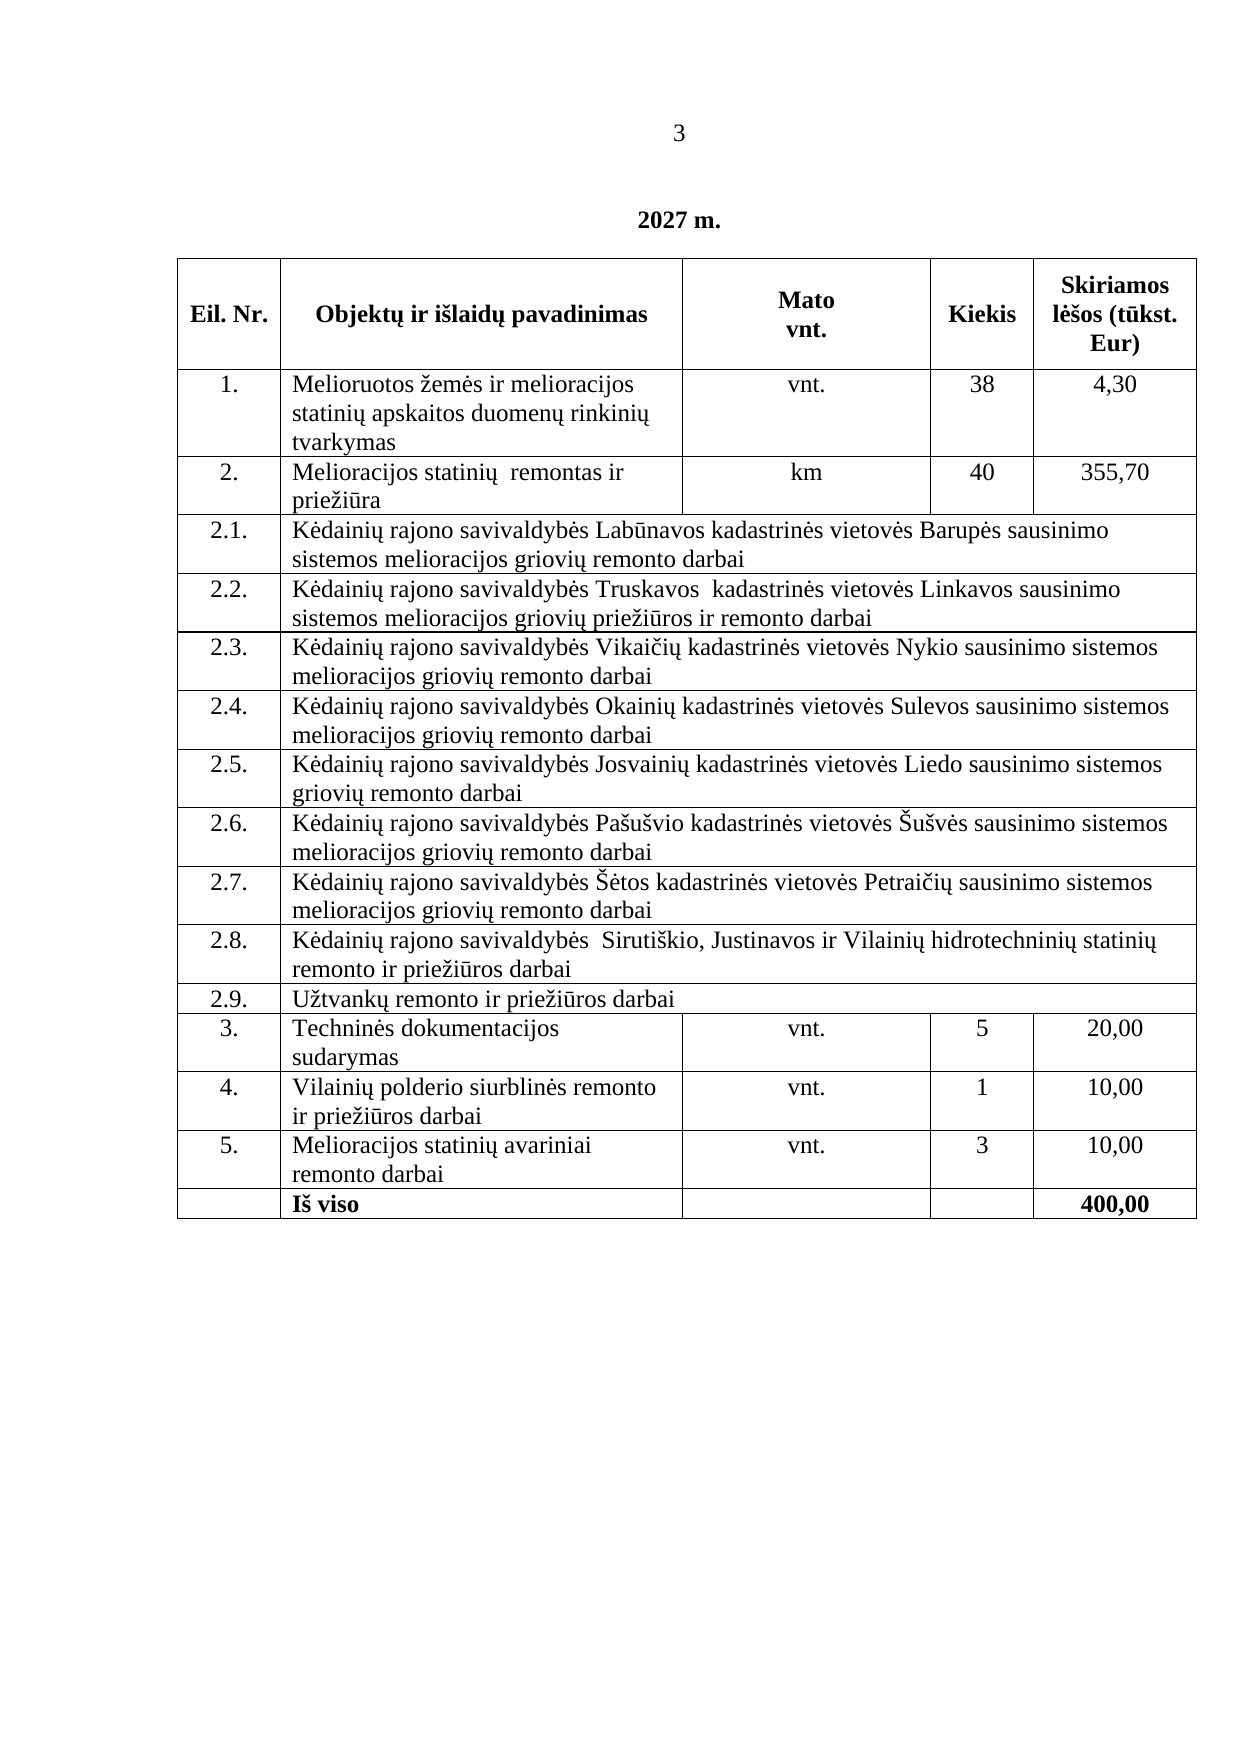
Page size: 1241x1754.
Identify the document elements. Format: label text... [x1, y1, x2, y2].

table_cell 2.6. [178, 808, 280, 866]
table_cell vnt. [683, 1131, 930, 1188]
table_cell 40 [931, 457, 1033, 514]
table_cell Vilainių polderio siurblinės remonto ir priežiūros darbai [281, 1072, 682, 1129]
table_cell [178, 1189, 280, 1218]
table_header Kiekis [931, 259, 1033, 368]
table_cell vnt. [683, 370, 930, 456]
text 2027 m. [177, 205, 1181, 234]
table_header Skiriamos lėšos (tūkst. Eur) [1034, 259, 1196, 368]
table_cell 4. [178, 1072, 280, 1129]
table_cell km [683, 457, 930, 514]
table_cell Kėdainių rajono savivaldybės Okainių kadastrinės vietovės Sulevos sausinimo sistemos melioracijos griovių remonto darbai [281, 691, 1196, 748]
table_cell 20,00 [1034, 1014, 1196, 1071]
table_cell vnt. [683, 1014, 930, 1071]
table_cell Kėdainių rajono savivaldybės Truskavos kadastrinės vietovės Linkavos sausinimo sistemos melioracijos griovių priežiūros ir remonto darbai [281, 574, 1196, 631]
table_cell Iš viso [281, 1189, 682, 1218]
table_cell Techninės dokumentacijos sudarymas [281, 1014, 682, 1071]
table_cell 1 [931, 1072, 1033, 1129]
table_cell 2. [178, 457, 280, 514]
table_cell [931, 1189, 1033, 1218]
table_cell Kėdainių rajono savivaldybės Labūnavos kadastrinės vietovės Barupės sausinimo sistemos melioracijos griovių remonto darbai [281, 515, 1196, 573]
table_cell 10,00 [1034, 1072, 1196, 1129]
table_cell 4,30 [1034, 370, 1196, 456]
table_cell 38 [931, 370, 1033, 456]
table_header Mato vnt. [683, 259, 930, 368]
table_cell Kėdainių rajono savivaldybės Josvainių kadastrinės vietovės Liedo sausinimo sistemos griovių remonto darbai [281, 750, 1196, 807]
table_cell 2.5. [178, 750, 280, 807]
table_cell Melioracijos statinių avariniai remonto darbai [281, 1131, 682, 1188]
table_cell Melioruotos žemės ir melioracijos statinių apskaitos duomenų rinkinių tvarkymas [281, 370, 682, 456]
table_cell 2.7. [178, 867, 280, 924]
table_cell 3. [178, 1014, 280, 1071]
table_cell Kėdainių rajono savivaldybės Šėtos kadastrinės vietovės Petraičių sausinimo sistemos melioracijos griovių remonto darbai [281, 867, 1196, 924]
table_cell Kėdainių rajono savivaldybės Pašušvio kadastrinės vietovės Šušvės sausinimo sistemos melioracijos griovių remonto darbai [281, 808, 1196, 866]
table_cell 2.2. [178, 574, 280, 631]
table_header Objektų ir išlaidų pavadinimas [281, 259, 682, 368]
table_cell 400,00 [1034, 1189, 1196, 1218]
table_cell 355,70 [1034, 457, 1196, 514]
table_cell 10,00 [1034, 1131, 1196, 1188]
table_cell 2.3. [178, 633, 280, 690]
table_cell Kėdainių rajono savivaldybės Vikaičių kadastrinės vietovės Nykio sausinimo sistemos melioracijos griovių remonto darbai [281, 633, 1196, 690]
table_cell 2.9. [178, 984, 280, 1012]
table_cell 2.4. [178, 691, 280, 748]
table_cell Užtvankų remonto ir priežiūros darbai [281, 984, 1196, 1012]
table_cell 1. [178, 370, 280, 456]
table_cell vnt. [683, 1072, 930, 1129]
table_cell 2.8. [178, 925, 280, 983]
table_cell Kėdainių rajono savivaldybės Sirutiškio, Justinavos ir Vilainių hidrotechninių statinių remonto ir priežiūros darbai [281, 925, 1196, 983]
table_header Eil. Nr. [178, 259, 280, 368]
table_cell Melioracijos statinių remontas ir priežiūra [281, 457, 682, 514]
table_cell [683, 1189, 930, 1218]
table_cell 3 [931, 1131, 1033, 1188]
table_cell 2.1. [178, 515, 280, 573]
table_cell 5 [931, 1014, 1033, 1071]
table_cell 5. [178, 1131, 280, 1188]
